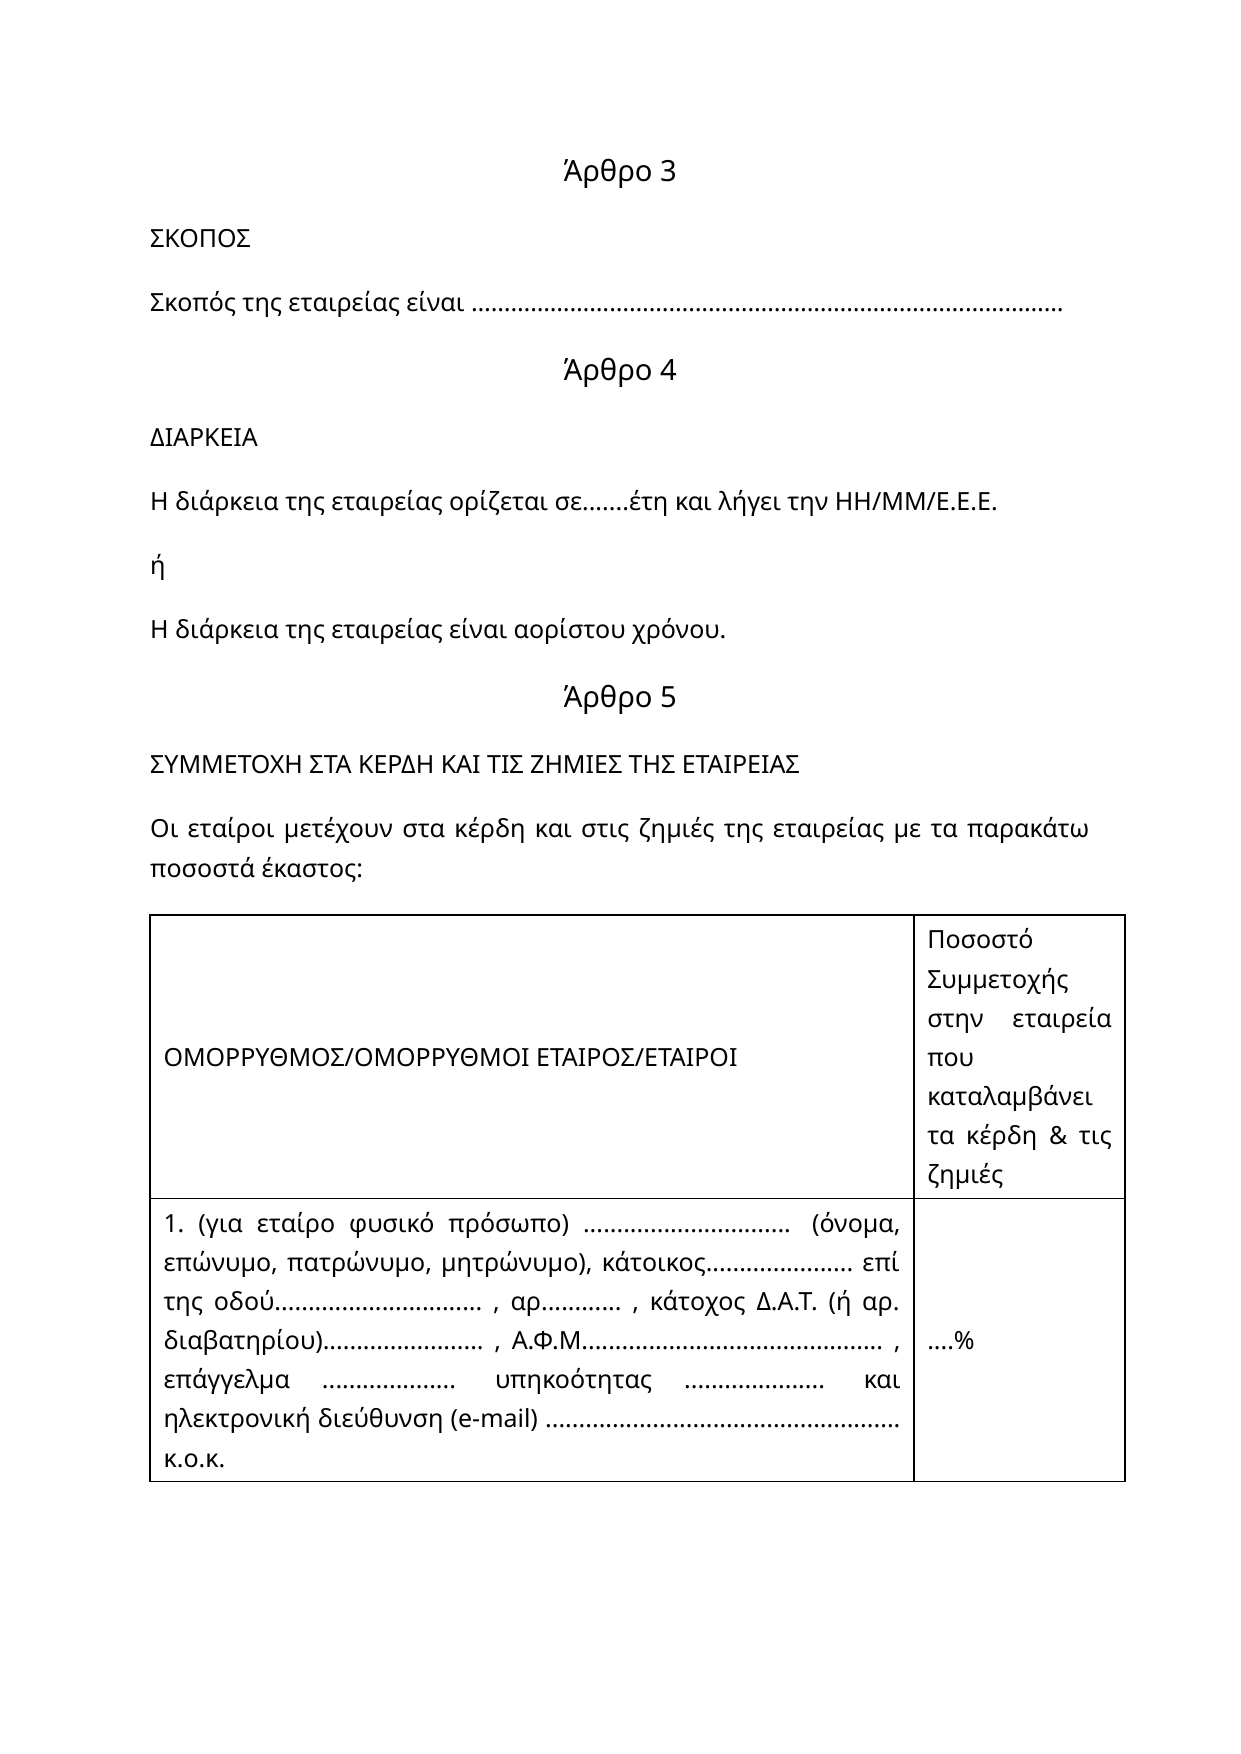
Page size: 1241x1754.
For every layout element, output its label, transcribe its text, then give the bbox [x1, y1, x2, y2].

text Η διάρκεια της εταιρείας είναι αορίστου χρόνου. [150, 612, 1090, 646]
text Οι εταίροι μετέχουν στα κέρδη και στις ζημιές της εταιρείας με τα παρακάτω ποσοστά έκαστος: [150, 811, 1090, 884]
subtitle Άρθρο 5 [150, 676, 1090, 716]
text ΔΙΑΡΚΕΙΑ [150, 419, 1090, 454]
text ή [150, 548, 1090, 582]
table_header ΟΜΟΡΡΥΘΜΟΣ/ΟΜΟΡΡΥΘΜΟΙ ΕΤΑΙΡΟΣ/ΕΤΑΙΡΟΙ [151, 916, 913, 1197]
text Η διάρκεια της εταιρείας ορίζεται σε.......έτη και λήγει την ΗΗ/ΜΜ/Ε.Ε.Ε. [150, 484, 1090, 518]
subtitle Άρθρο 3 [150, 150, 1090, 190]
table_cell ....% [915, 1199, 1124, 1481]
subtitle Άρθρο 4 [150, 349, 1090, 389]
text ΣΥΜΜΕΤΟΧΗ ΣΤΑ ΚΕΡΔΗ ΚΑΙ ΤΙΣ ΖΗΜΙΕΣ ΤΗΣ ΕΤΑΙΡΕΙΑΣ [150, 747, 1090, 781]
table_cell 1. (για εταίρο φυσικό πρόσωπο) ............................... (όνομα, επώνυμο, πατρώνυμο, μητρώνυμο), κάτοικος...................... επί της οδού............................... , αρ............ , κάτοχος Δ.Α.Τ. (ή αρ. διαβατηρίου)........................ , Α.Φ.Μ............................................. , επάγγελμα .................... υπηκοότητας ..................... και ηλεκτρονική διεύθυνση (e-mail) ..................................................... κ.ο.κ. [151, 1199, 913, 1481]
text ΣΚΟΠΟΣ [150, 221, 1090, 255]
table_header Ποσοστό Συμμετοχής στην εταιρεία που καταλαμβάνει τα κέρδη & τις ζημιές [915, 916, 1124, 1197]
text Σκοπός της εταιρείας είναι ……………………………………………………………………………… [150, 285, 1090, 319]
